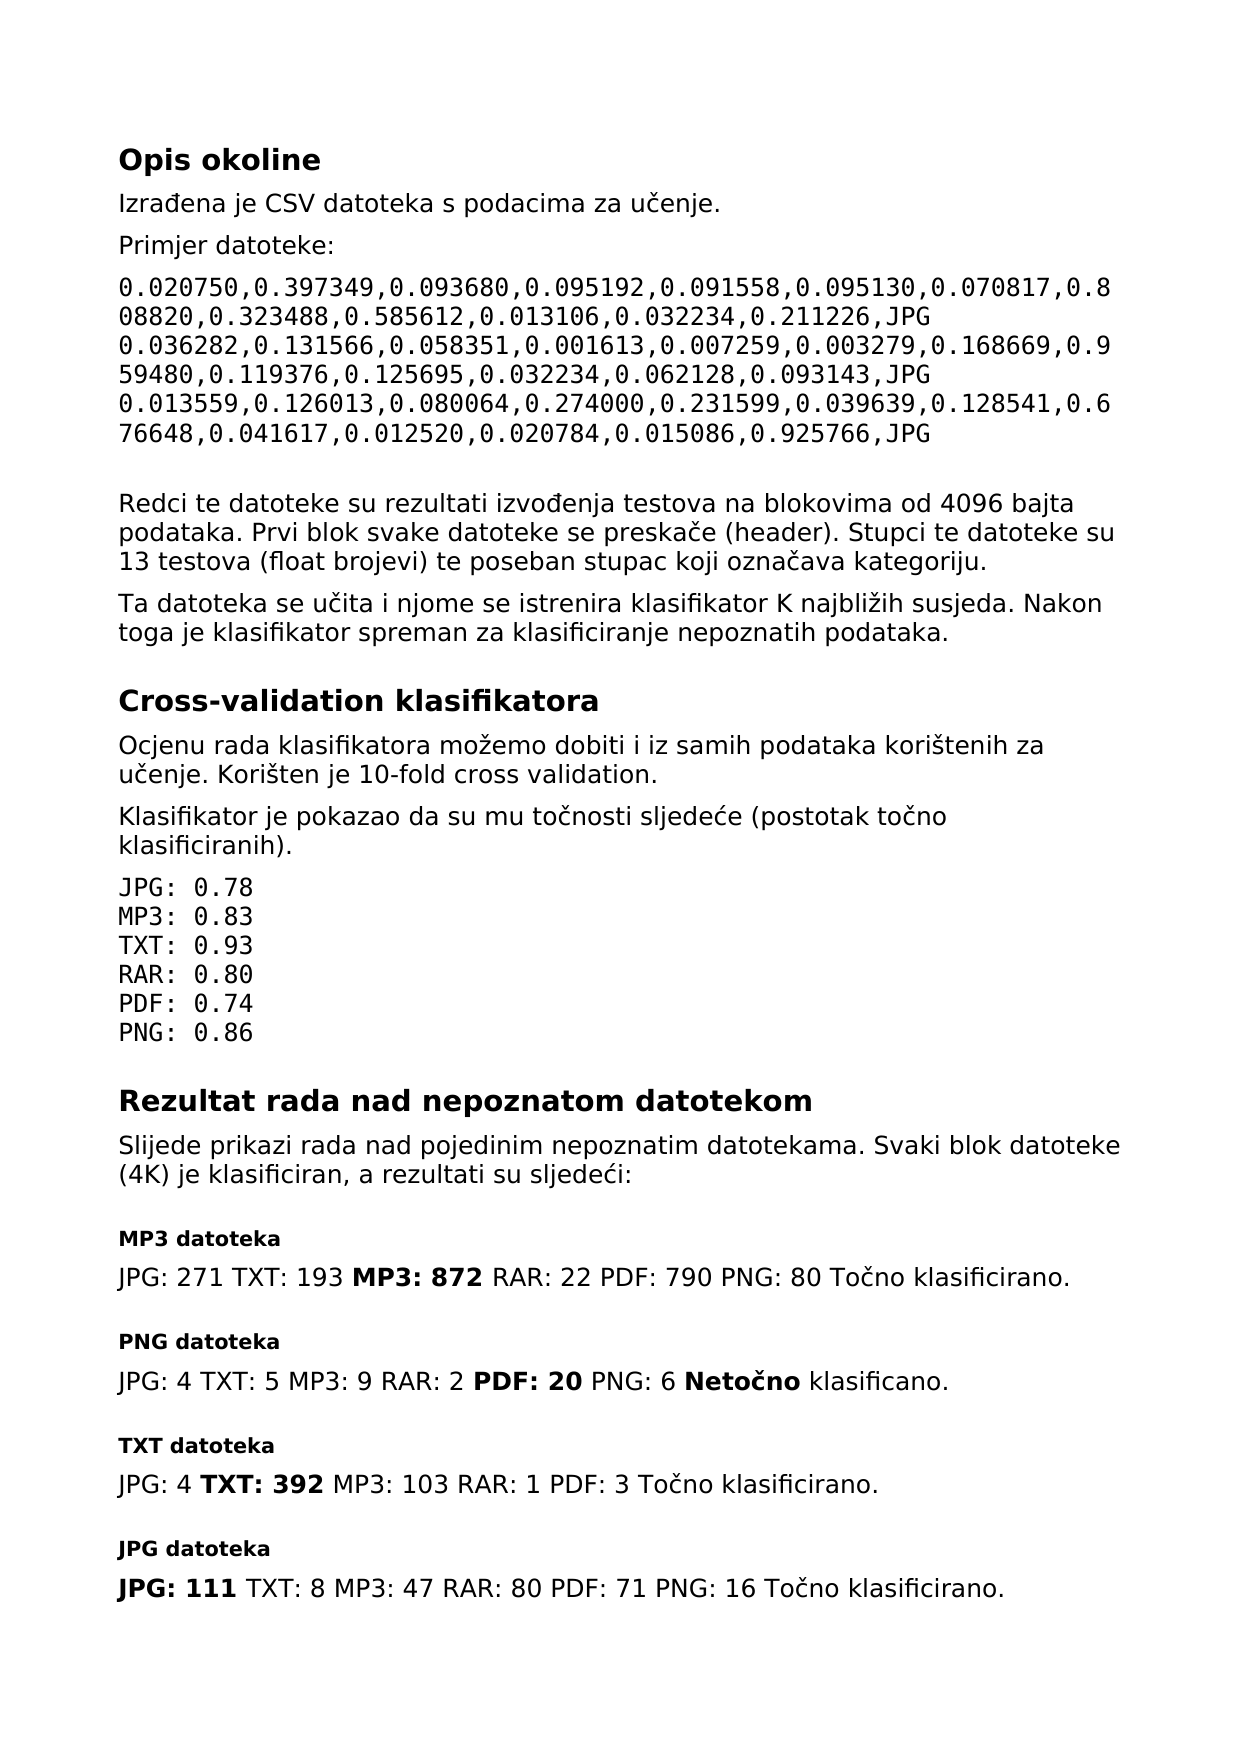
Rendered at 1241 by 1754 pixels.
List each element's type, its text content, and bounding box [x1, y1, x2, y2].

text JPG: 4 TXT: 392 MP3: 103 RAR: 1 PDF: 3 Točno klasificirano. [118, 1471, 1122, 1500]
subtitle MP3 datoteka [118, 1227, 1122, 1251]
text JPG: 111 TXT: 8 MP3: 47 RAR: 80 PDF: 71 PNG: 16 Točno klasificirano. [118, 1574, 1122, 1603]
subtitle TXT datoteka [118, 1434, 1122, 1458]
text Izrađena je CSV datoteka s podacima za učenje. [118, 189, 1122, 219]
text JPG: 271 TXT: 193 MP3: 872 RAR: 22 PDF: 790 PNG: 80 Točno klasificirano. [118, 1264, 1122, 1293]
subtitle Rezultat rada nad nepoznatom datotekom [118, 1084, 1122, 1118]
subtitle Cross-validation klasifikatora [118, 685, 1122, 719]
text Klasifikator je pokazao da su mu točnosti sljedeće (postotak točno klasificiranih). [118, 802, 1122, 860]
text Primjer datoteke: [118, 231, 1122, 260]
subtitle PNG datoteka [118, 1330, 1122, 1354]
text 0.020750,0.397349,0.093680,0.095192,0.091558,0.095130,0.070817,0.808820,0.323488,0.585612,0.013106,0.032234,0.211226,JPG 0.036282,0.131566,0.058351,0.001613,0.007259,0.003279,0.168669,0.959480,0.119376,0.125695,0.032234,0.062128,0.093143,JPG 0.013559,0.126013,0.080064,0.274000,0.231599,0.039639,0.128541,0.676648,0.041617,0.012520,0.020784,0.015086,0.925766,JPG [118, 273, 1122, 477]
subtitle JPG datoteka [118, 1537, 1122, 1561]
subtitle Opis okoline [118, 143, 1122, 177]
text Slijede prikazi rada nad pojedinim nepoznatim datotekama. Svaki blok datoteke (4K) je klasificiran, a rezultati su sljedeći: [118, 1131, 1122, 1189]
text Ta datoteka se učita i njome se istrenira klasifikator K najbližih susjeda. Nakon toga je klasifikator spreman za klasificiranje nepoznatih podataka. [118, 589, 1122, 647]
text JPG: 4 TXT: 5 MP3: 9 RAR: 2 PDF: 20 PNG: 6 Netočno klasificano. [118, 1367, 1122, 1396]
text JPG: 0.78 MP3: 0.83 TXT: 0.93 RAR: 0.80 PDF: 0.74 PNG: 0.86 [118, 873, 1122, 1048]
text Ocjenu rada klasifikatora možemo dobiti i iz samih podataka korištenih za učenje. Korišten je 10-fold cross validation. [118, 731, 1122, 789]
text Redci te datoteke su rezultati izvođenja testova na blokovima od 4096 bajta podataka. Prvi blok svake datoteke se preskače (header). Stupci te datoteke su 13 testova (float brojevi) te poseban stupac koji označava kategoriju. [118, 489, 1122, 576]
